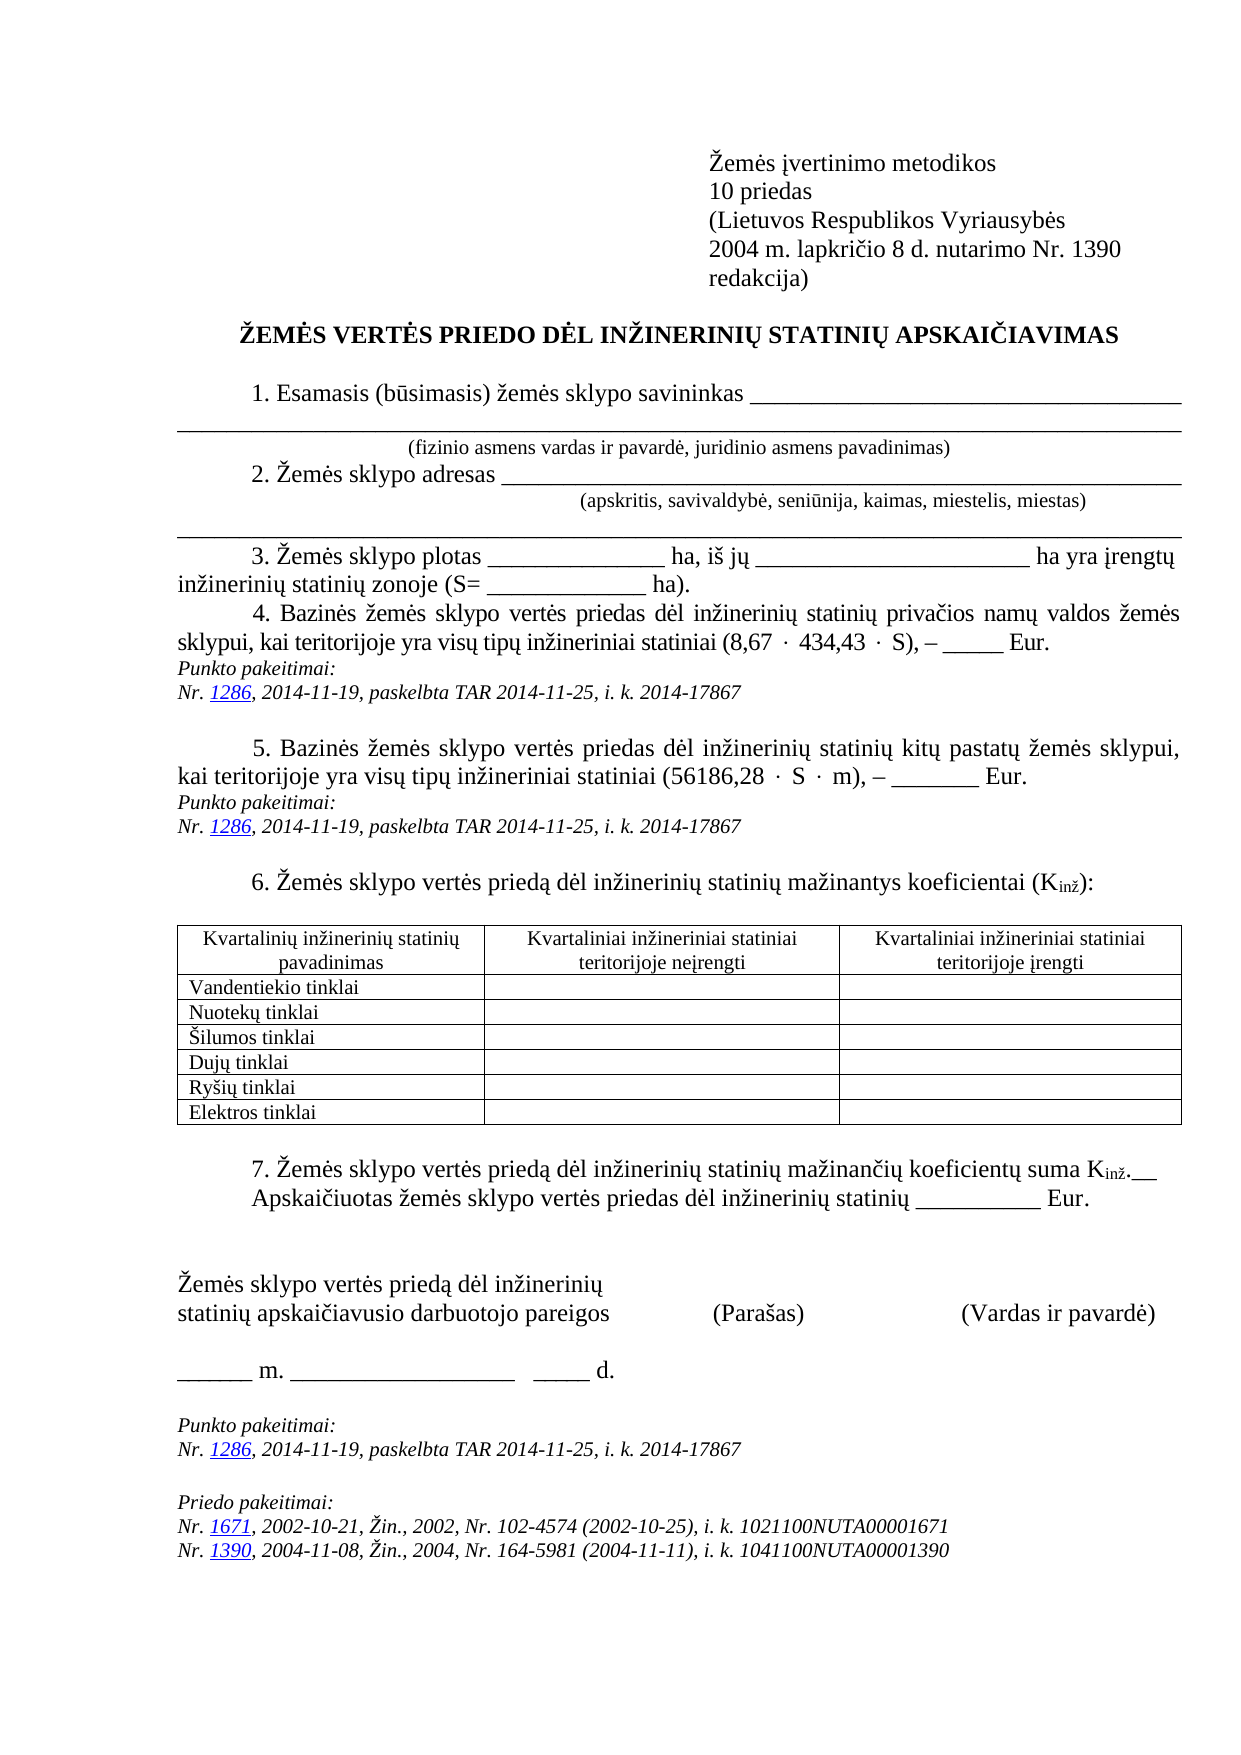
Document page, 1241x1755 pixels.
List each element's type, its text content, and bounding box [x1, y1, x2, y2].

table_cell [840, 1050, 1181, 1074]
table_cell Ryšių tinklai [178, 1075, 484, 1099]
text 3. Žemės sklypo plotas ha, iš jų ha yra įrengtų [177, 541, 1181, 569]
text ŽEMĖS VERTĖS PRIEDO DĖL INŽINERINIŲ STATINIŲ APSKAIČIAVIMAS [177, 320, 1181, 349]
text Nr. 1390, 2004-11-08, Žin., 2004, Nr. 164-5981 (2004-11-11), i. k. 1041100NUTA00001390 [177, 1538, 1181, 1562]
text 1. Esamasis (būsimasis) žemės sklypo savininkas [177, 378, 1181, 406]
table_cell [840, 1075, 1181, 1099]
table_header Kvartalinių inžinerinių statinių pavadinimas [178, 926, 484, 974]
table_cell Šilumos tinklai [178, 1025, 484, 1049]
text (Lietuvos Respublikos Vyriausybės [177, 205, 1181, 234]
table_cell [485, 1050, 839, 1074]
text Žemės sklypo vertės priedą dėl inžinerinių [177, 1269, 1181, 1298]
text 2. Žemės sklypo adresas [177, 459, 1181, 488]
table_header Kvartaliniai inžineriniai statiniai teritorijoje įrengti [840, 926, 1181, 974]
text m. d. [177, 1355, 1181, 1384]
text Apskaičiuotas žemės sklypo vertės priedas dėl inžinerinių statinių __________ Eur. [177, 1183, 1181, 1212]
text 4. Bazinės žemės sklypo vertės priedas dėl inžinerinių statinių privačios namų valdos žemės sklypui, kai teritorijoje yra visų tipų inžineriniai statiniai (8,67  434,43  S), – _____ Eur. [177, 598, 1181, 656]
table_cell [840, 1000, 1181, 1024]
text inžinerinių statinių zonoje (S= ha). [177, 569, 1181, 598]
text Nr. 1671, 2002-10-21, Žin., 2002, Nr. 102-4574 (2002-10-25), i. k. 1021100NUTA00001671 [177, 1514, 1181, 1538]
text Priedo pakeitimai: [177, 1490, 1181, 1514]
table_header Kvartaliniai inžineriniai statiniai teritorijoje neįrengti [485, 926, 839, 974]
table_cell [840, 1100, 1181, 1124]
table_cell [485, 1025, 839, 1049]
text redakcija) [177, 263, 1181, 291]
text Punkto pakeitimai: [177, 1413, 1181, 1437]
text Žemės įvertinimo metodikos [709, 148, 1181, 176]
text statinių apskaičiavusio darbuotojo pareigos (Parašas) (Vardas ir pavardė) [177, 1298, 1181, 1327]
text Nr. 1286, 2014-11-19, paskelbta TAR 2014-11-25, i. k. 2014-17867 [177, 814, 1181, 838]
table_cell Vandentiekio tinklai [178, 975, 484, 999]
text (apskritis, savivaldybė, seniūnija, kaimas, miestelis, miestas) [177, 488, 1181, 512]
table_cell [840, 1025, 1181, 1049]
text Nr. 1286, 2014-11-19, paskelbta TAR 2014-11-25, i. k. 2014-17867 [177, 1437, 1181, 1461]
text 7. Žemės sklypo vertės priedą dėl inžinerinių statinių mažinančių koeficientų suma Kinž.__ [177, 1154, 1187, 1183]
text Punkto pakeitimai: [177, 656, 1181, 680]
table_cell [485, 1000, 839, 1024]
text 5. Bazinės žemės sklypo vertės priedas dėl inžinerinių statinių kitų pastatų žemės sklypui, kai teritorijoje yra visų tipų inžineriniai statiniai (56186,28  S  m), – _______ Eur. [177, 733, 1181, 790]
table_cell [485, 975, 839, 999]
table_cell Nuotekų tinklai [178, 1000, 484, 1024]
text 6. Žemės sklypo vertės priedą dėl inžinerinių statinių mažinantys koeficientai (Kinž): [177, 867, 1181, 896]
table_cell Dujų tinklai [178, 1050, 484, 1074]
text Punkto pakeitimai: [177, 790, 1181, 814]
table_cell [485, 1075, 839, 1099]
text 10 priedas [177, 176, 1181, 205]
table_cell [840, 975, 1181, 999]
text Nr. 1286, 2014-11-19, paskelbta TAR 2014-11-25, i. k. 2014-17867 [177, 680, 1181, 704]
table_cell [485, 1100, 839, 1124]
text (fizinio asmens vardas ir pavardė, juridinio asmens pavadinimas) [177, 435, 1181, 459]
text 2004 m. lapkričio 8 d. nutarimo Nr. 1390 [177, 234, 1181, 263]
table_cell Elektros tinklai [178, 1100, 484, 1124]
